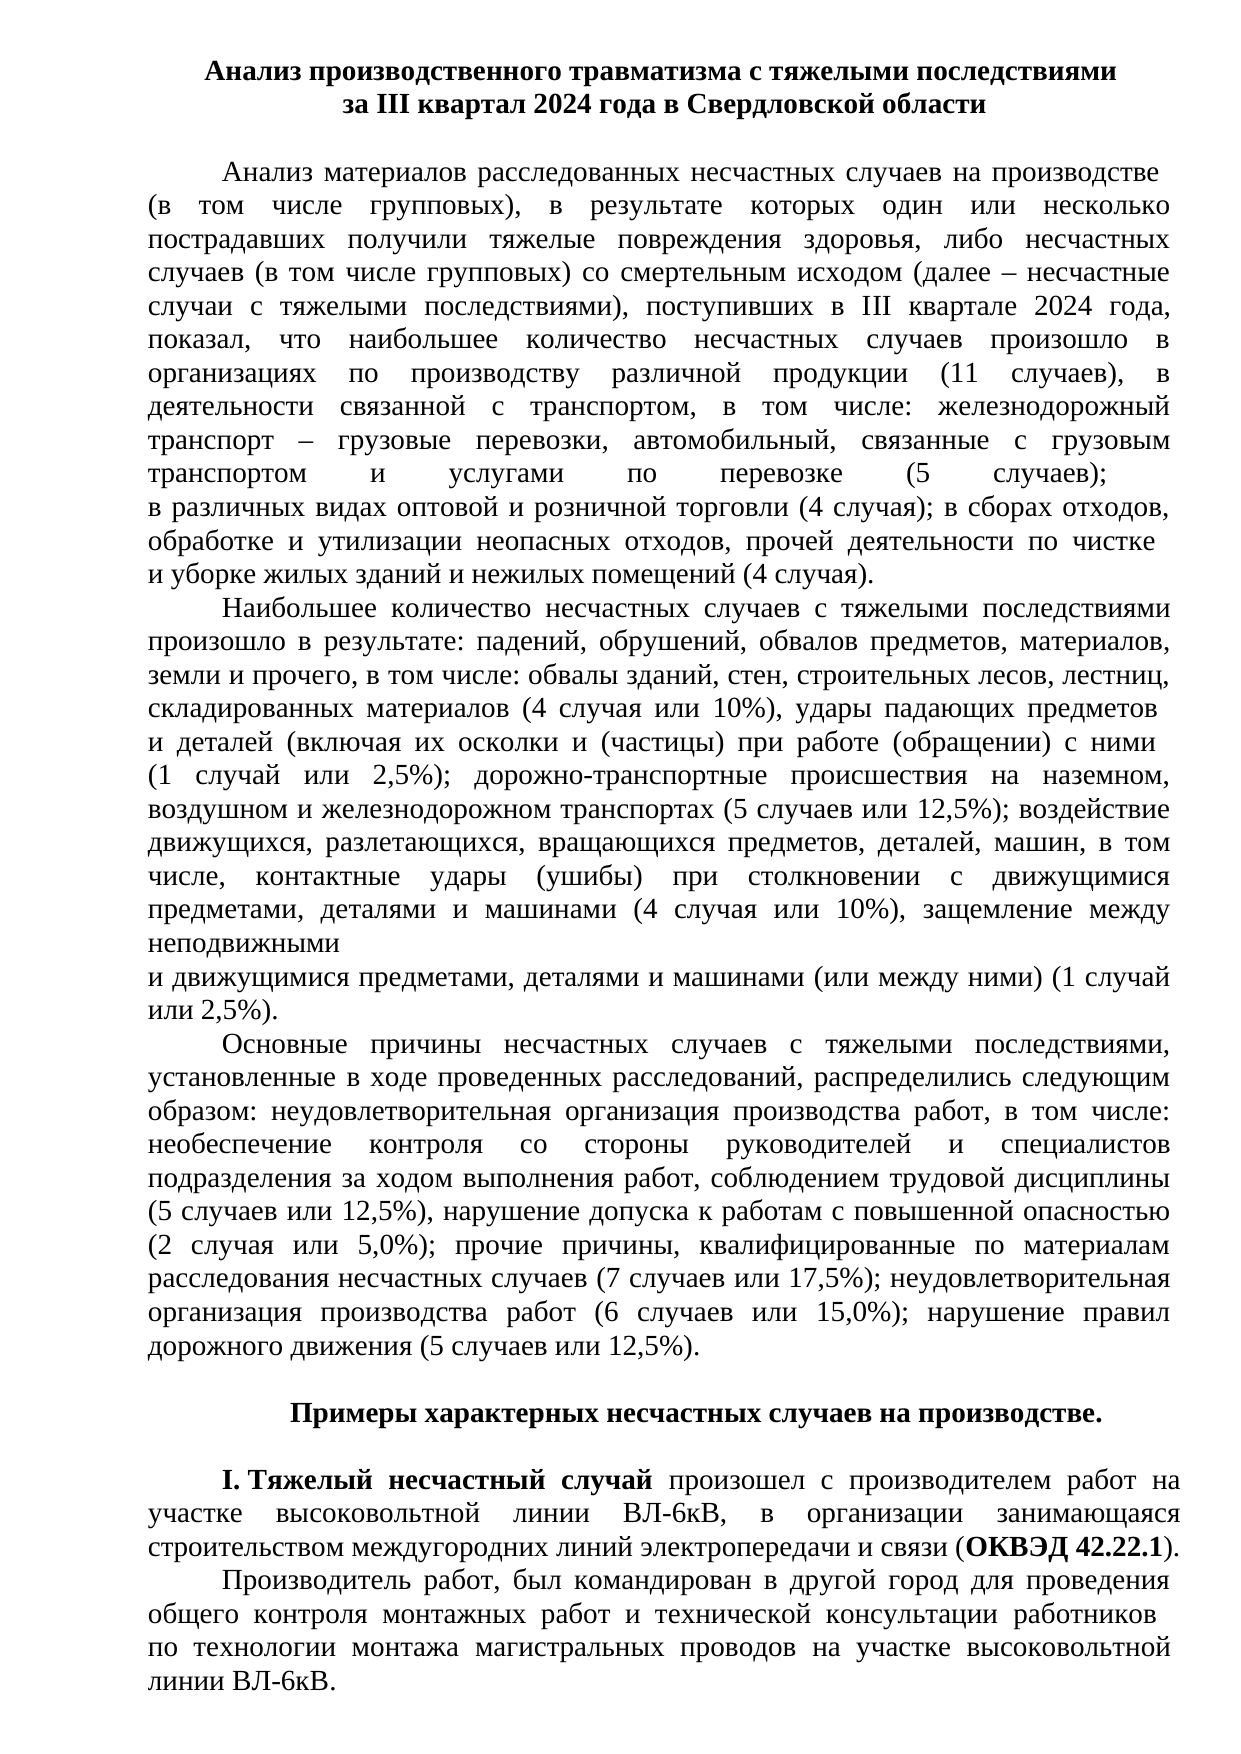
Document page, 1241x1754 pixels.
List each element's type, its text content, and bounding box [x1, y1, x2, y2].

text Примеры характерных несчастных случаев на производстве. [148, 1395, 1171, 1428]
text Производитель работ, был командирован в другой город для проведения общего контроля монтажных работ и технической консультации работников по технологии монтажа магистральных проводов на участке высоковольтной линии ВЛ-6кВ. [148, 1562, 1171, 1697]
text Основные причины несчастных случаев с тяжелыми последствиями, установленные в ходе проведенных расследований, распределились следующим образом: неудовлетворительная организация производства работ, в том числе: необеспечение контроля со стороны руководителей и специалистов подразделения за ходом выполнения работ, соблюдением трудовой дисциплины (5 случаев или 12,5%), нарушение допуска к работам с повышенной опасностью (2 случая или 5,0%); прочие причины, квалифицированные по материалам расследования несчастных случаев (7 случаев или 17,5%); неудовлетворительная организация производства работ (6 случаев или 15,0%); нарушение правил дорожного движения (5 случаев или 12,5%). [148, 1026, 1171, 1361]
text Наибольшее количество несчастных случаев с тяжелыми последствиями произошло в результате: падений, обрушений, обвалов предметов, материалов, земли и прочего, в том числе: обвалы зданий, стен, строительных лесов, лестниц, складированных материалов (4 случая или 10%), удары падающих предметов и деталей (включая их осколки и (частицы) при работе (обращении) с ними (1 случай или 2,5%); дорожно-транспортные происшествия на наземном, воздушном и железнодорожном транспортах (5 случаев или 12,5%); воздействие движущихся, разлетающихся, вращающихся предметов, деталей, машин, в том числе, контактные удары (ушибы) при столкновении с движущимися предметами, деталями и машинами (4 случая или 10%), защемление между неподвижными и движущимися предметами, деталями и машинами (или между ними) (1 случай или 2,5%). [148, 590, 1171, 1026]
text I. Тяжелый несчастный случай произошел с производителем работ на участке высоковольтной линии ВЛ-6кВ, в организации занимающаяся строительством междугородних линий электропередачи и связи (ОКВЭД 42.22.1). [148, 1462, 1181, 1562]
text Анализ материалов расследованных несчастных случаев на производстве (в том числе групповых), в результате которых один или несколько пострадавших получили тяжелые повреждения здоровья, либо несчастных случаев (в том числе групповых) со смертельным исходом (далее – несчастные случаи с тяжелыми последствиями), поступивших в III квартале 2024 года, показал, что наибольшее количество несчастных случаев произошло в организациях по производству различной продукции (11 случаев), в деятельности связанной с транспортом, в том числе: железнодорожный транспорт – грузовые перевозки, автомобильный, связанные с грузовым транспортом и услугами по перевозке (5 случаев); в различных видах оптовой и розничной торговли (4 случая); в сборах отходов, обработке и утилизации неопасных отходов, прочей деятельности по чистке и уборке жилых зданий и нежилых помещений (4 случая). [148, 154, 1171, 590]
text Анализ производственного травматизма с тяжелыми последствиями [148, 53, 1181, 87]
text за III квартал 2024 года в Свердловской области [148, 87, 1181, 120]
